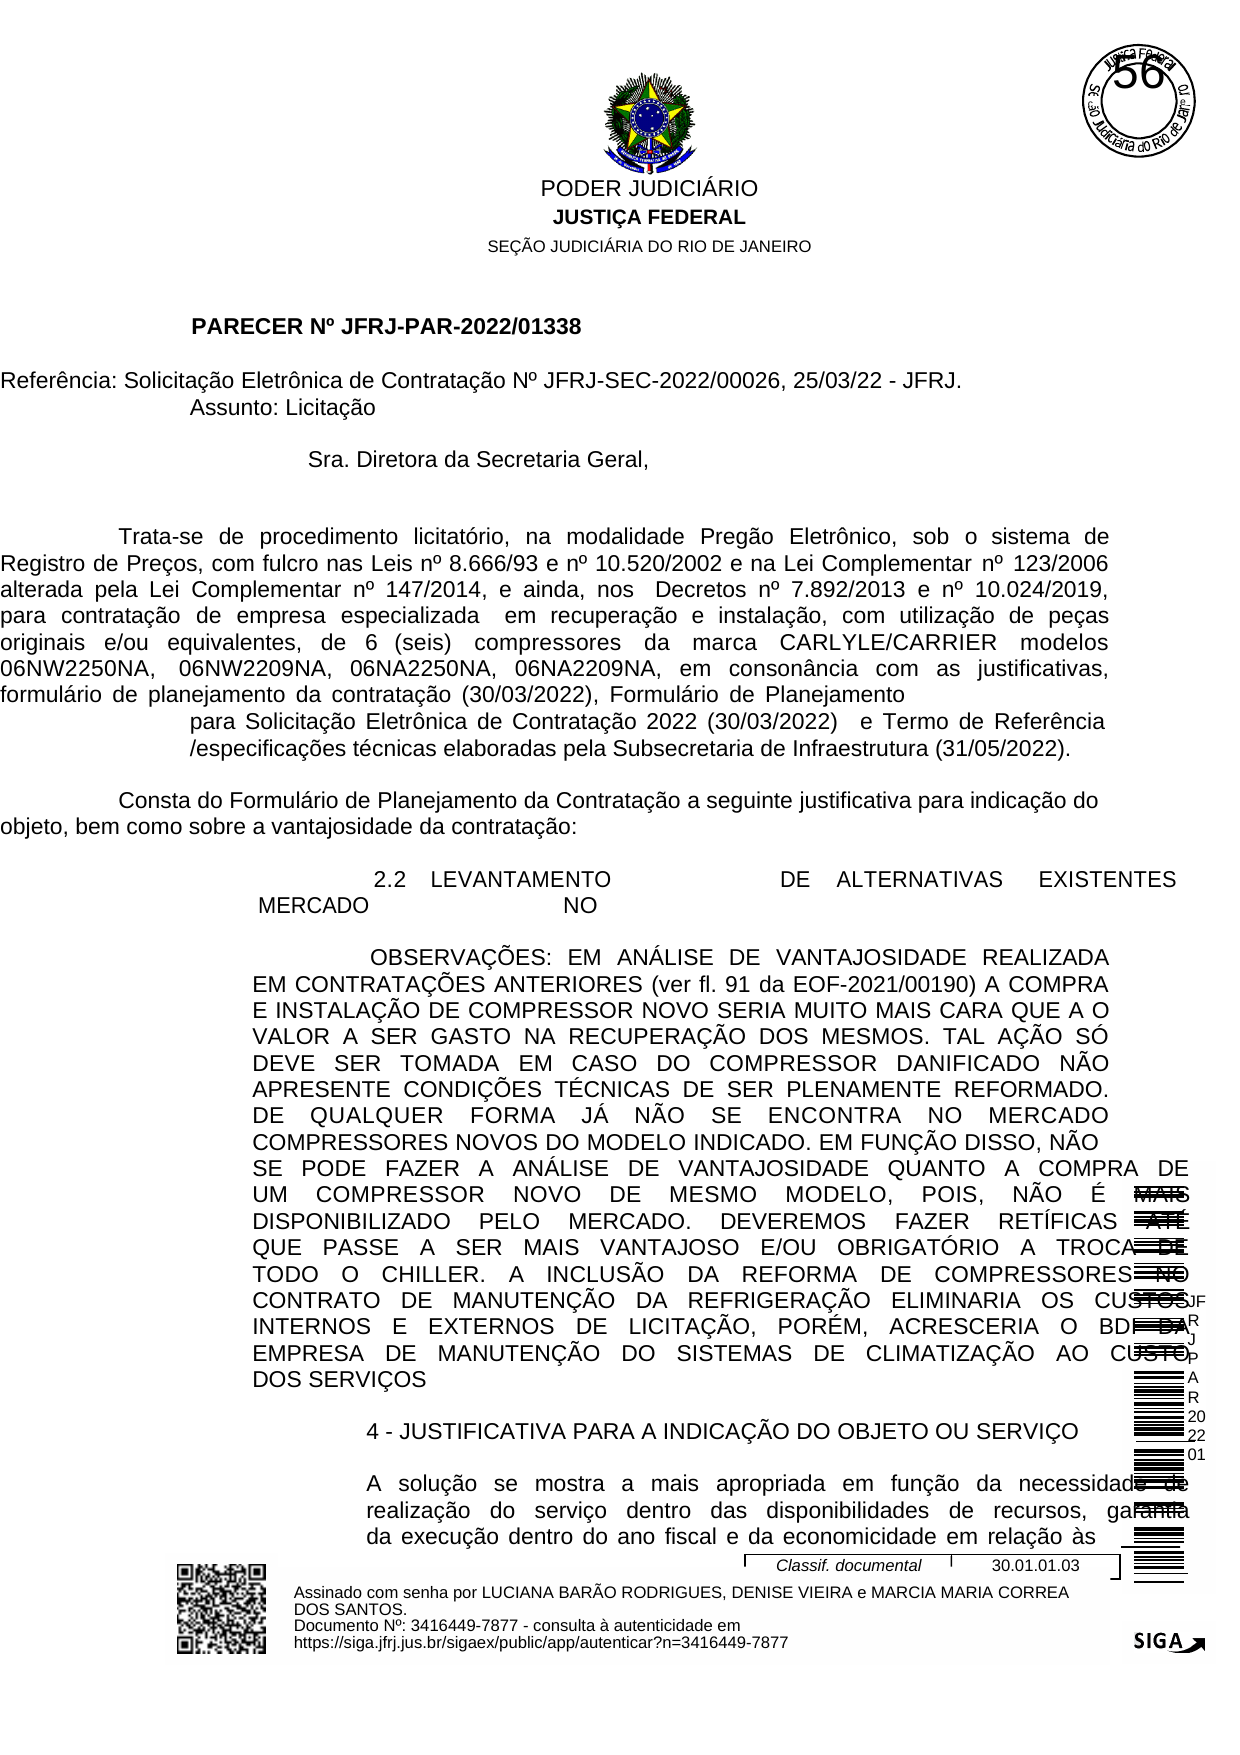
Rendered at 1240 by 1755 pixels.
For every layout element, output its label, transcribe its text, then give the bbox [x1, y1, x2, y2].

text /especificações técnicas elaboradas pela Subsecretaria de Infraestrutura (31/05/2022). [189, 734, 1239, 761]
text MERCADO [0, 892, 369, 918]
text Referência: Solicitação Eletrônica de Contratação Nº JFRJ-SEC-2022/00026, 25/03/22 - JFRJ. [0, 367, 1104, 393]
text PODER JUDICIÁRIO [219, 175, 1080, 202]
text Trata-se de procedimento licitatório, na modalidade Pregão Eletrônico, sob o sistema de Registro de Preços, com fulcro nas Leis nº 8.666/93 e nº 10.520/2002 e na Lei Complementar nº 123/2006 alterada pela Lei Complementar nº 147/2014, e ainda, nos Decretos nº 7.892/2013 e nº 10.024/2019, para contratação de empresa especializada em recuperação e instalação, com utilização de peças originais e/ou equivalentes, de 6 (seis) compressores da marca CARLYLE/CARRIER modelos 06NW2250NA, 06NW2209NA, 06NA2250NA, 06NA2209NA, em consonância com as justificativas, formulário de planejamento da contratação (30/03/2022), Formulário de Planejamento [0, 523, 1109, 708]
text Classif. documental 30.01.01.03 [776, 1556, 950, 1566]
text ç [1088, 97, 1100, 106]
text OBSERVAÇÕES: EM ANÁLISE DE VANTAJOSIDADE REALIZADA EM CONTRATAÇÕES ANTERIORES (ver fl. 91 da EOF-2021/00190) A COMPRA E INSTALAÇÃO DE COMPRESSOR NOVO SERIA MUITO MAIS CARA QUE A O VALOR A SER GASTO NA RECUPERAÇÃO DOS MESMOS. TAL AÇÃO SÓ DEVE SER TOMADA EM CASO DO COMPRESSOR DANIFICADO NÃO APRESENTE CONDIÇÕES TÉCNICAS DE SER PLENAMENTE REFORMADO. DE QUALQUER FORMA JÁ NÃO SE ENCONTRA NO MERCADO COMPRESSORES NOVOS DO MODELO INDICADO. EM FUNÇÃO DISSO, NÃO [252, 944, 1109, 1155]
text JFRJPAR202201338A [1187, 1292, 1206, 1463]
text A solução se mostra a mais apropriada em função da necessidade de realização do serviço dentro das disponibilidades de recursos, garantia da execução dentro do ano fiscal e da economicidade em relação às [366, 1470, 1122, 1549]
text SEÇÃO JUDICIÁRIA DO RIO DE JANEIRO [219, 237, 1080, 256]
text e Termo de Referência [860, 708, 1239, 734]
text Consta do Formulário de Planejamento da Contratação a seguinte justificativa para indicação do objeto, bem como sobre a vantajosidade da contratação: [0, 787, 1145, 839]
text JUSTIÇA FEDERAL [219, 205, 1080, 229]
text Assunto: Licitação [189, 393, 1239, 420]
text Classif. documental 30.01.01.03 [953, 1556, 1119, 1575]
text Sra. Diretora da Secretaria Geral, [308, 446, 1239, 472]
text e [1180, 96, 1192, 105]
text para Solicitação Eletrônica de Contratação 2022 (30/03/2022) [189, 708, 849, 734]
text PARECER Nº JFRJ-PAR-2022/01338 [191, 313, 1239, 339]
text 4 - JUSTIFICATIVA PARA A INDICAÇÃO DO OBJETO OU SERVIÇO [366, 1418, 1122, 1444]
text SE PODE FAZER A ANÁLISE DE VANTAJOSIDADE QUANTO A COMPRA DE UM COMPRESSOR NOVO DE MESMO MODELO, POIS, NÃO É MAIS DISPONIBILIZADO PELO MERCADO. DEVEREMOS FAZER RETÍFICAS ATÉ QUE PASSE A SER MAIS VANTAJOSO E/OU OBRIGATÓRIO A TROCA DE TODO O CHILLER. A INCLUSÃO DA REFORMA DE COMPRESSORES NO CONTRATO DE MANUTENÇÃO DA REFRIGERAÇÃO ELIMINARIA OS CUSTOS INTERNOS E EXTERNOS DE LICITAÇÃO, PORÉM, ACRESCERIA O BDI DA EMPRESA DE MANUTENÇÃO DO SISTEMAS DE CLIMATIZAÇÃO AO CUSTO DOS SERVIÇOS [252, 1155, 1190, 1392]
list LEVANTAMENTO DE ALTERNATIVAS EXISTENTES NO [373, 866, 1239, 918]
